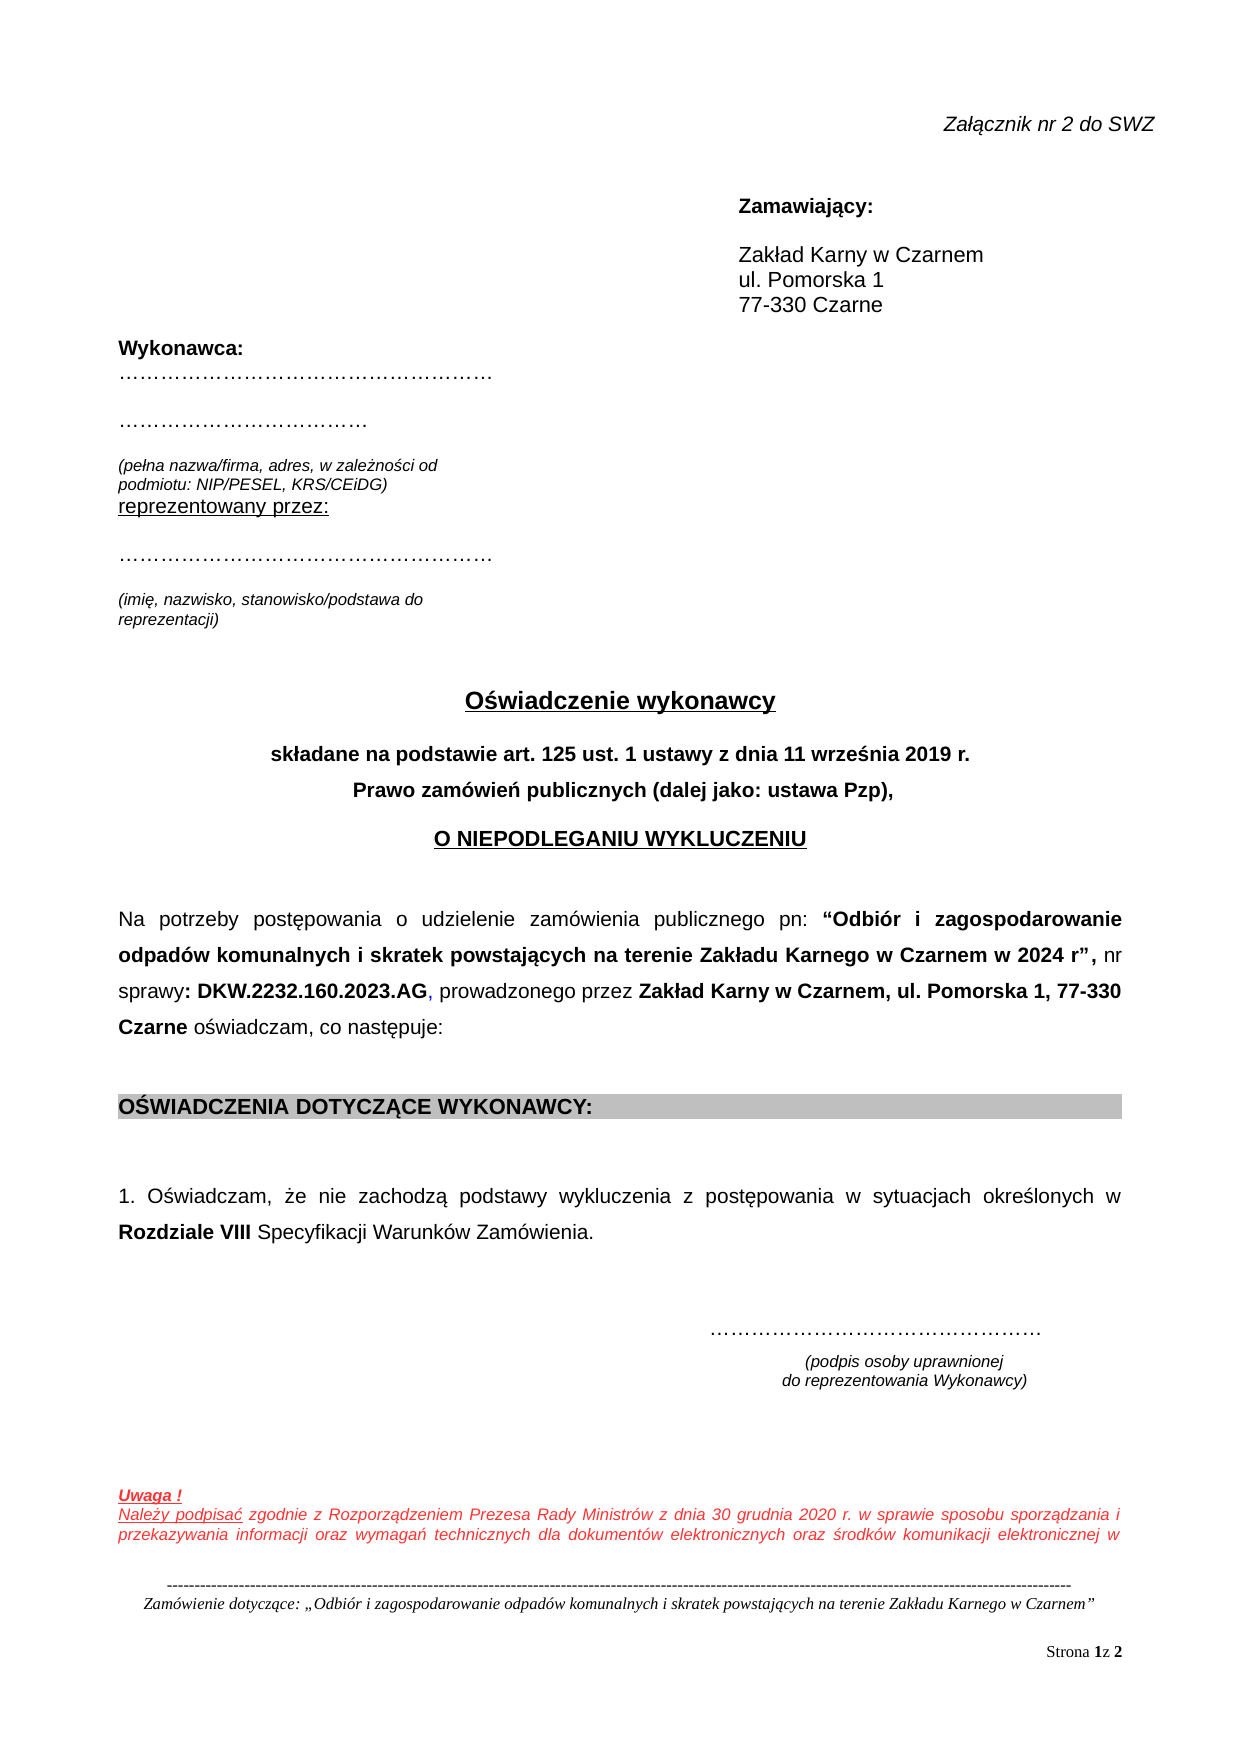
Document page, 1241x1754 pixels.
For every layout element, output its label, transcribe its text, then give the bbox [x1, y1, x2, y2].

text Wykonawca: [118, 336, 1122, 360]
text Zakład Karny w Czarnem [738, 241, 1122, 267]
text do reprezentowania Wykonawcy) [708, 1371, 1122, 1390]
text (pełna nazwa/firma, adres, w zależności od podmiotu: NIP/PESEL, KRS/CEiDG) [118, 456, 502, 494]
text ……………………………………………………………………………… [118, 360, 502, 432]
text ………………………………………… [118, 1316, 1122, 1340]
text Na potrzeby postępowania o udzielenie zamówienia publicznego pn: “Odbiór i zagospodarowanie odpadów komunalnych i skratek powstających na terenie Zakładu Karnego w Czarnem w 2024 r”, nr sprawy: DKW.2232.160.2023.AG, prowadzonego przez Zakład Karny w Czarnem, ul. Pomorska 1, 77-330 Czarne oświadczam, co następuje: [118, 907, 1122, 1039]
text ul. Pomorska 1 [738, 267, 1122, 292]
text (podpis osoby uprawnionej [708, 1352, 1122, 1371]
text Zamawiający: [664, 193, 1122, 217]
text Uwaga ! [118, 1486, 1122, 1505]
text (imię, nazwisko, stanowisko/podstawa do reprezentacji) [118, 590, 502, 628]
list 1. Oświadczam, że nie zachodzą podstawy wykluczenia z postępowania w sytuacjach określonych w Rozdziale VIII Specyfikacji Warunków Zamówienia. [118, 1184, 1122, 1244]
text reprezentowany przez: [118, 494, 1122, 518]
text ……………………………………………… [118, 542, 502, 566]
text O NIEPODLEGANIU WYKLUCZENIU [118, 826, 1122, 851]
text składane na podstawie art. 125 ust. 1 ustawy z dnia 11 września 2019 r. [118, 742, 1122, 766]
text OŚWIADCZENIA DOTYCZĄCE WYKONAWCY: [118, 1094, 1122, 1119]
text Należy podpisać zgodnie z Rozporządzeniem Prezesa Rady Ministrów z dnia 30 grudnia 2020 r. w sprawie sposobu sporządzania i przekazywania informacji oraz wymagań technicznych dla dokumentów elektronicznych oraz środków komunikacji elektronicznej w [118, 1505, 1122, 1543]
text Oświadczenie wykonawcy [118, 686, 1122, 715]
text 77-330 Czarne [738, 292, 1122, 317]
text Prawo zamówień publicznych (dalej jako: ustawa Pzp), [118, 778, 1122, 802]
text Załącznik nr 2 do SWZ [124, 112, 1177, 136]
